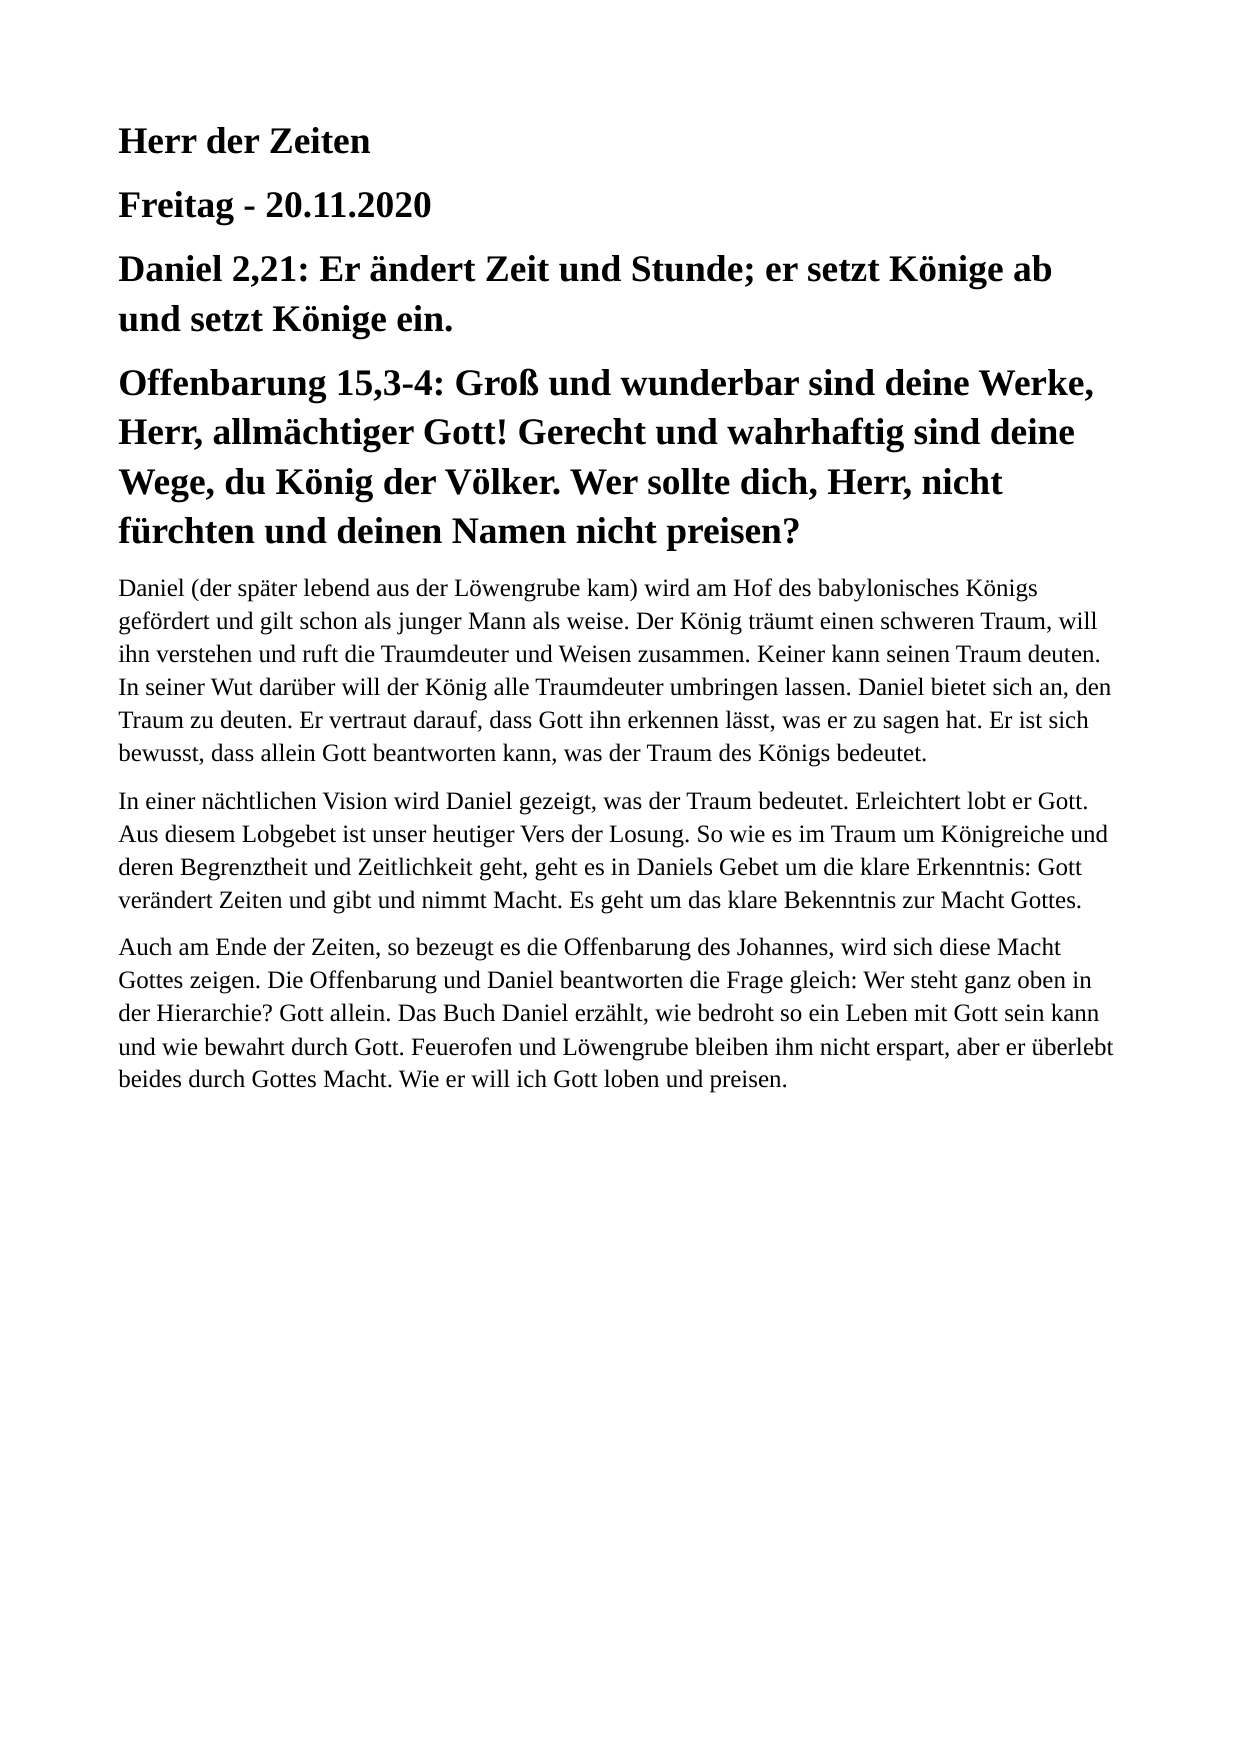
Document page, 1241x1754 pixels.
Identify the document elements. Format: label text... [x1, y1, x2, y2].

text Herr der Zeiten [118, 118, 1122, 161]
text Offenbarung 15,3-4: Groß und wunderbar sind deine Werke, Herr, allmächtiger Gott! Gerecht und wahrhaftig sind deine Wege, du König der Völker. Wer sollte dich, Herr, nicht fürchten und deinen Namen nicht preisen? [118, 360, 1122, 552]
text Freitag - 20.11.2020 [118, 182, 1122, 225]
text Auch am Ende der Zeiten, so bezeugt es die Offenbarung des Johannes, wird sich diese Macht Gottes zeigen. Die Offenbarung und Daniel beantworten die Frage gleich: Wer steht ganz oben in der Hierarchie? Gott allein. Das Buch Daniel erzählt, wie bedroht so ein Leben mit Gott sein kann und wie bewahrt durch Gott. Feuerofen und Löwengrube bleiben ihm nicht erspart, aber er überlebt beides durch Gottes Macht. Wie er will ich Gott loben und preisen. [118, 932, 1122, 1093]
text In einer nächtlichen Vision wird Daniel gezeigt, was der Traum bedeutet. Erleichtert lobt er Gott. Aus diesem Lobgebet ist unser heutiger Vers der Losung. So wie es im Traum um Königreiche und deren Begrenztheit und Zeitlichkeit geht, geht es in Daniels Gebet um die klare Erkenntnis: Gott verändert Zeiten und gibt und nimmt Macht. Es geht um das klare Bekenntnis zur Macht Gottes. [118, 786, 1122, 914]
text Daniel (der später lebend aus der Löwengrube kam) wird am Hof des babylonisches Königs gefördert und gilt schon als junger Mann als weise. Der König träumt einen schweren Traum, will ihn verstehen und ruft die Traumdeuter und Weisen zusammen. Keiner kann seinen Traum deuten. In seiner Wut darüber will der König alle Traumdeuter umbringen lassen. Daniel bietet sich an, den Traum zu deuten. Er vertraut darauf, dass Gott ihn erkennen lässt, was er zu sagen hat. Er ist sich bewusst, dass allein Gott beantworten kann, was der Traum des Königs bedeutet. [118, 573, 1122, 767]
text Daniel 2,21: Er ändert Zeit und Stunde; er setzt Könige ab und setzt Könige ein. [118, 246, 1122, 339]
